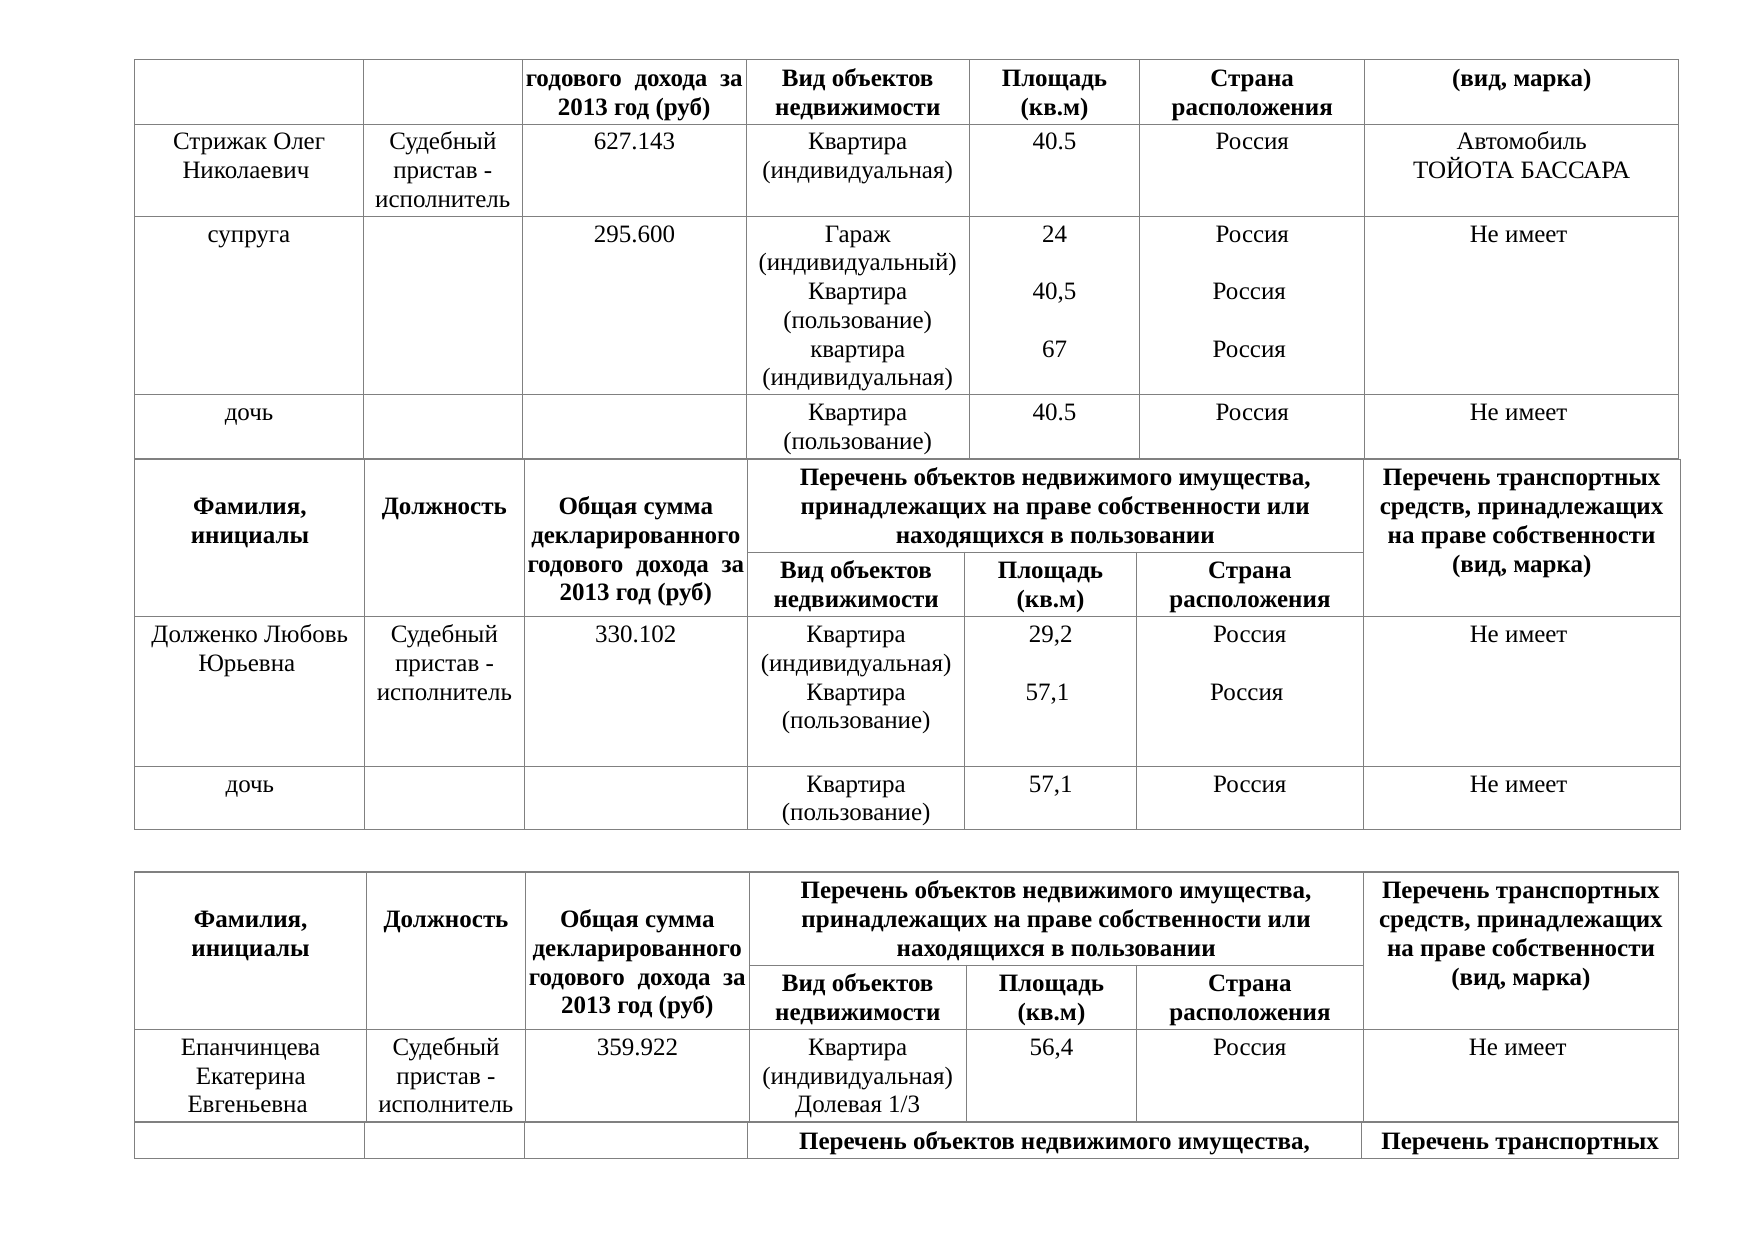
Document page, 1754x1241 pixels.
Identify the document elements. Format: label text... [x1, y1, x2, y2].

table_cell 295.600 [523, 217, 746, 394]
table_header Фамилия, инициалы [135, 460, 364, 616]
table_header Фамилия, инициалы [135, 873, 366, 1029]
table_cell Страна расположения [1140, 60, 1364, 123]
table_cell Россия [1140, 395, 1364, 457]
table_cell Не имеет [1364, 617, 1680, 766]
table_header Перечень транспортных средств, принадлежащих на праве собственности (вид, марка) [1364, 460, 1680, 616]
table_cell Долженко Любовь Юрьевна [135, 617, 364, 766]
table_cell Судебный пристав - исполнитель [367, 1030, 525, 1121]
table_cell Площадь (кв.м) [970, 60, 1139, 123]
table_cell Не имеет [1364, 767, 1680, 829]
table_cell 29,2 57,1 [965, 617, 1136, 766]
table_header годового дохода за 2013 год (руб) [523, 60, 746, 123]
table_cell Судебный пристав - исполнитель [365, 617, 524, 766]
table_cell 57,1 [965, 767, 1136, 829]
table_cell Квартира (пользование) [747, 395, 969, 457]
table_cell Квартира (индивидуальная) Квартира (пользование) [748, 617, 964, 766]
table_cell Страна расположения [1137, 553, 1363, 616]
table_cell Не имеет [1364, 1030, 1678, 1121]
table_cell Россия Россия [1137, 617, 1363, 766]
table_header Перечень объектов недвижимого имущества, принадлежащих на праве собственности или находящихся в пользовании [750, 873, 1363, 964]
table_header [525, 1123, 747, 1158]
table_header Перечень транспортных [1362, 1123, 1678, 1158]
table_cell Не имеет [1365, 217, 1678, 394]
table_cell Россия [1137, 1030, 1363, 1121]
table_cell [364, 395, 522, 457]
table_header Должность [365, 460, 524, 616]
table_cell Россия Россия Россия [1140, 217, 1364, 394]
table_cell 56,4 [967, 1030, 1136, 1121]
table_cell 359.922 [526, 1030, 749, 1121]
table_header [135, 1123, 364, 1158]
table_header [364, 60, 522, 123]
table_cell Квартира (индивидуальная) Долевая 1/3 [750, 1030, 966, 1121]
table_cell [525, 767, 747, 829]
table_cell Стрижак Олег Николаевич [135, 125, 363, 216]
table_cell 330.102 [525, 617, 747, 766]
table_cell Не имеет [1365, 395, 1678, 457]
table_cell супруга [135, 217, 363, 394]
table_cell 40,5 [970, 395, 1139, 457]
table_cell [365, 767, 524, 829]
table_cell Вид объектов недвижимости [750, 966, 966, 1029]
table_header Перечень объектов недвижимого имущества, [748, 1123, 1361, 1158]
table_header [135, 60, 363, 123]
table_cell Россия [1140, 125, 1364, 216]
table_cell Вид объектов недвижимости [748, 553, 964, 616]
table_header Перечень транспортных средств, принадлежащих на праве собственности (вид, марка) [1364, 873, 1678, 1029]
table_cell 627.143 [523, 125, 746, 216]
table_header Общая сумма декларированного годового дохода за 2013 год (руб) [526, 873, 749, 1029]
table_cell Судебный пристав - исполнитель [364, 125, 522, 216]
table_cell [364, 217, 522, 394]
table_header Перечень объектов недвижимого имущества, принадлежащих на праве собственности или находящихся в пользовании [748, 460, 1363, 552]
table_cell Гараж (индивидуальный) Квартира (пользование) квартира (индивидуальная) [747, 217, 969, 394]
table_cell 24 40,5 67 [970, 217, 1139, 394]
table_header Должность [367, 873, 525, 1029]
table_cell [523, 395, 746, 457]
table_header (вид, марка) [1365, 60, 1678, 123]
table_cell Епанчинцева Екатерина Евгеньевна [135, 1030, 366, 1121]
table_cell Вид объектов недвижимости [747, 60, 969, 123]
table_cell Площадь (кв.м) [965, 553, 1136, 616]
table_cell Площадь (кв.м) [967, 966, 1136, 1029]
table_header [365, 1123, 524, 1158]
table_cell Россия [1137, 767, 1363, 829]
table_cell Страна расположения [1137, 966, 1363, 1029]
table_cell Автомобиль ТОЙОТА БАССАРА [1365, 125, 1678, 216]
table_cell Квартира (пользование) [748, 767, 964, 829]
table_cell Квартира (индивидуальная) [747, 125, 969, 216]
table_cell дочь [135, 767, 364, 829]
table_header Общая сумма декларированного годового дохода за 2013 год (руб) [525, 460, 747, 616]
table_cell 40,5 [970, 125, 1139, 216]
table_cell дочь [135, 395, 363, 457]
